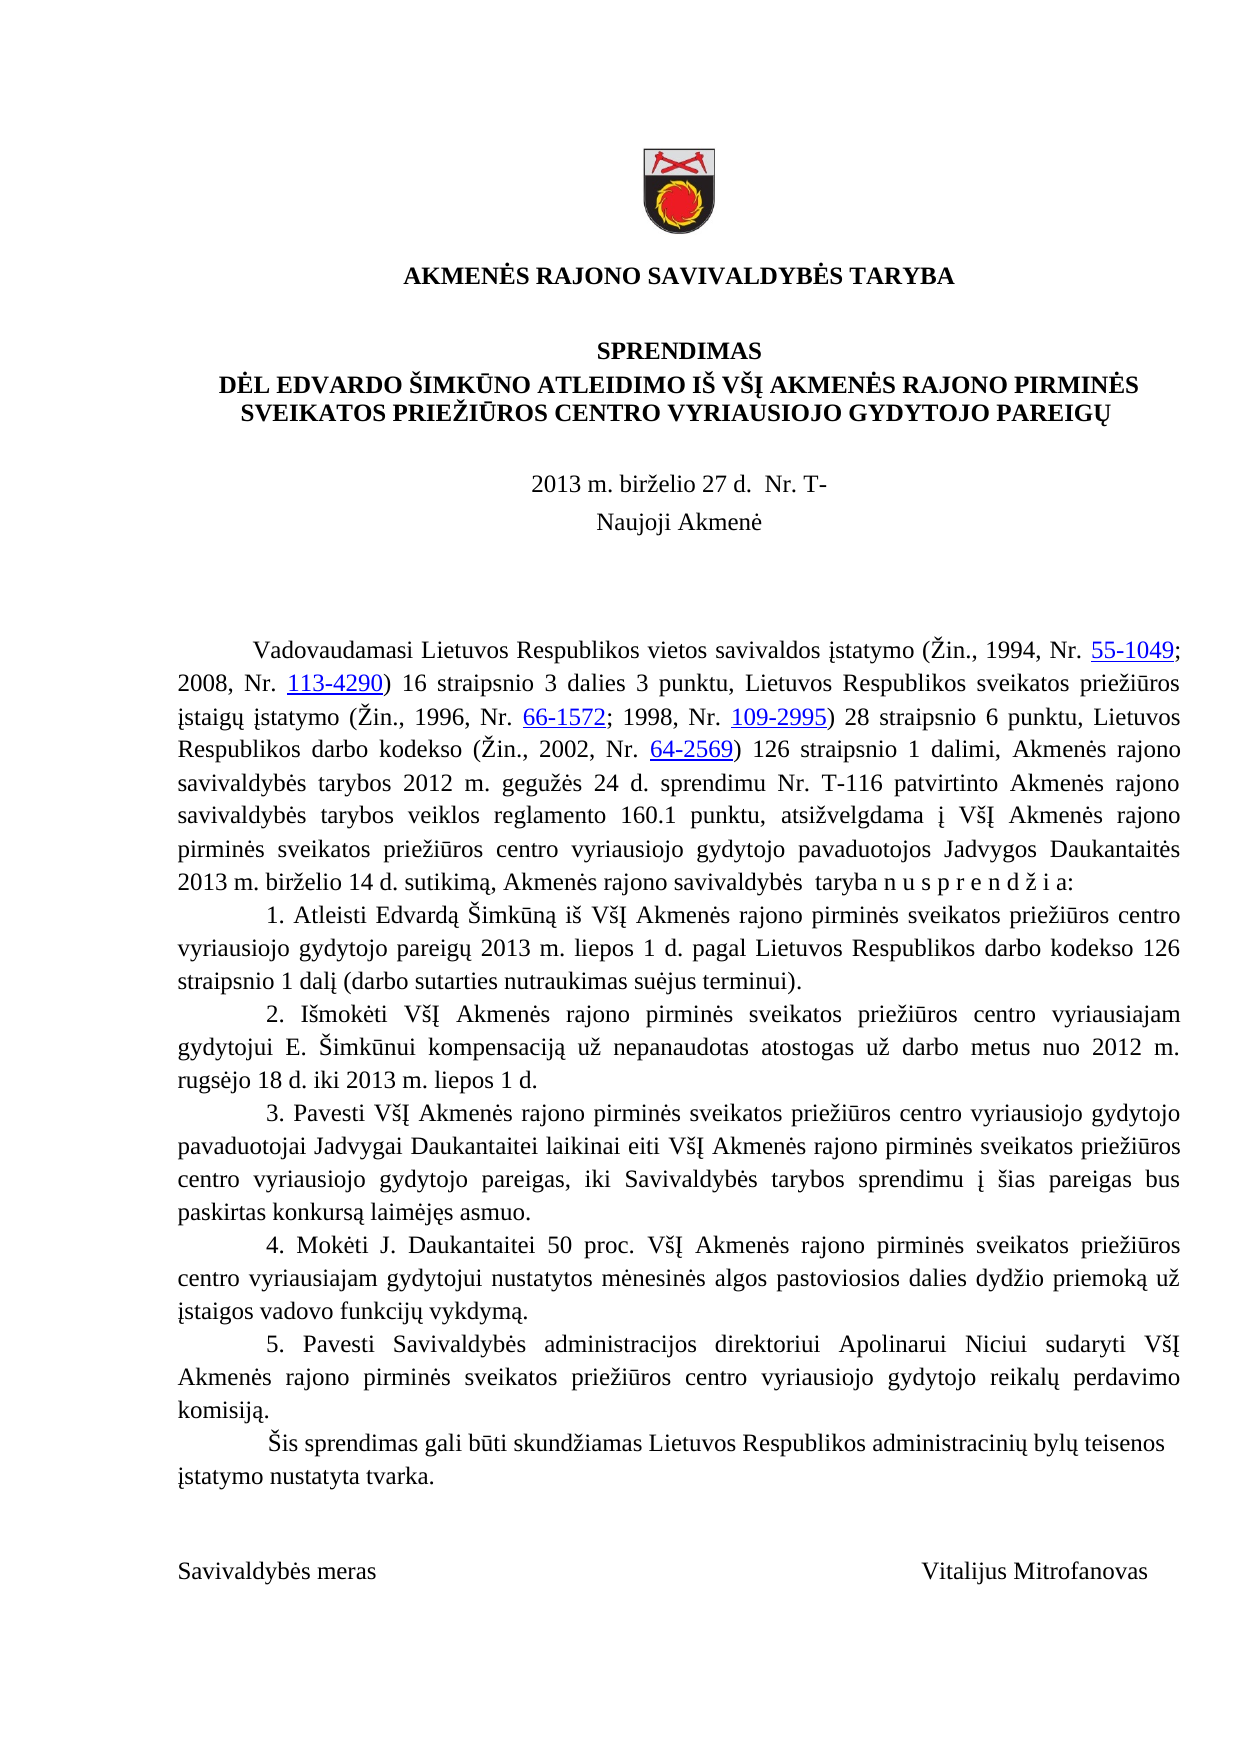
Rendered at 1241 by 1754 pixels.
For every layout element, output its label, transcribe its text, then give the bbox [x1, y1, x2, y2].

text Savivaldybės meras Vitalijus Mitrofanovas [177, 1556, 1181, 1584]
text 3. Pavesti VšĮ Akmenės rajono pirminės sveikatos priežiūros centro vyriausiojo gydytojo pavaduotojai Jadvygai Daukantaitei laikinai eiti VšĮ Akmenės rajono pirminės sveikatos priežiūros centro vyriausiojo gydytojo pareigas, iki Savivaldybės tarybos sprendimu į šias pareigas bus paskirtas konkursą laimėjęs asmuo. [177, 1098, 1181, 1226]
text Vadovaudamasi Lietuvos Respublikos vietos savivaldos įstatymo (Žin., 1994, Nr. 55-1049; 2008, Nr. 113-4290) 16 straipsnio 3 dalies 3 punktu, Lietuvos Respublikos sveikatos priežiūros įstaigų įstatymo (Žin., 1996, Nr. 66-1572; 1998, Nr. 109-2995) 28 straipsnio 6 punktu, Lietuvos Respublikos darbo kodekso (Žin., 2002, Nr. 64-2569) 126 straipsnio 1 dalimi, Akmenės rajono savivaldybės tarybos 2012 m. gegužės 24 d. sprendimu Nr. T-116 patvirtinto Akmenės rajono savivaldybės tarybos veiklos reglamento 160.1 punktu, atsižvelgdama į VšĮ Akmenės rajono pirminės sveikatos priežiūros centro vyriausiojo gydytojo pavaduotojos Jadvygos Daukantaitės 2013 m. birželio 14 d. sutikimą, Akmenės rajono savivaldybės taryba n u s p r e n d ž i a: [177, 636, 1181, 895]
text Šis sprendimas gali būti skundžiamas Lietuvos Respublikos administracinių bylų teisenos įstatymo nustatyta tvarka. [177, 1428, 1181, 1490]
table_cell DĖL EDVARDO ŠIMKŪNO ATLEIDIMO IŠ VŠĮ AKMENĖS RAJONO PIRMINĖS SVEIKATOS PRIEŽIŪROS CENTRO VYRIAUSIOJO GYDYTOJO PAREIGŲ [177, 370, 1181, 427]
table_cell Naujoji Akmenė [177, 503, 1181, 541]
table_cell [177, 427, 1181, 465]
table_cell [177, 236, 1181, 256]
text 1. Atleisti Edvardą Šimkūną iš VšĮ Akmenės rajono pirminės sveikatos priežiūros centro vyriausiojo gydytojo pareigų 2013 m. liepos 1 d. pagal Lietuvos Respublikos darbo kodekso 126 straipsnio 1 dalį (darbo sutarties nutraukimas suėjus terminui). [177, 900, 1181, 994]
table_header [177, 118, 1181, 236]
table_cell [177, 294, 1181, 332]
table_cell AKMENĖS RAJONO SAVIVALDYBĖS TARYBA [177, 256, 1181, 294]
text 4. Mokėti J. Daukantaitei 50 proc. VšĮ Akmenės rajono pirminės sveikatos priežiūros centro vyriausiajam gydytojui nustatytos mėnesinės algos pastoviosios dalies dydžio priemoką už įstaigos vadovo funkcijų vykdymą. [177, 1230, 1181, 1325]
text 2. Išmokėti VšĮ Akmenės rajono pirminės sveikatos priežiūros centro vyriausiajam gydytojui E. Šimkūnui kompensaciją už nepanaudotas atostogas už darbo metus nuo 2012 m. rugsėjo 18 d. iki 2013 m. liepos 1 d. [177, 999, 1181, 1093]
table_cell SPRENDIMAS [177, 332, 1181, 370]
text 5. Pavesti Savivaldybės administracijos direktoriui Apolinarui Niciui sudaryti VšĮ Akmenės rajono pirminės sveikatos priežiūros centro vyriausiojo gydytojo reikalų perdavimo komisiją. [177, 1329, 1181, 1424]
table_cell 2013 m. birželio 27 d. Nr. T- [177, 465, 1181, 503]
